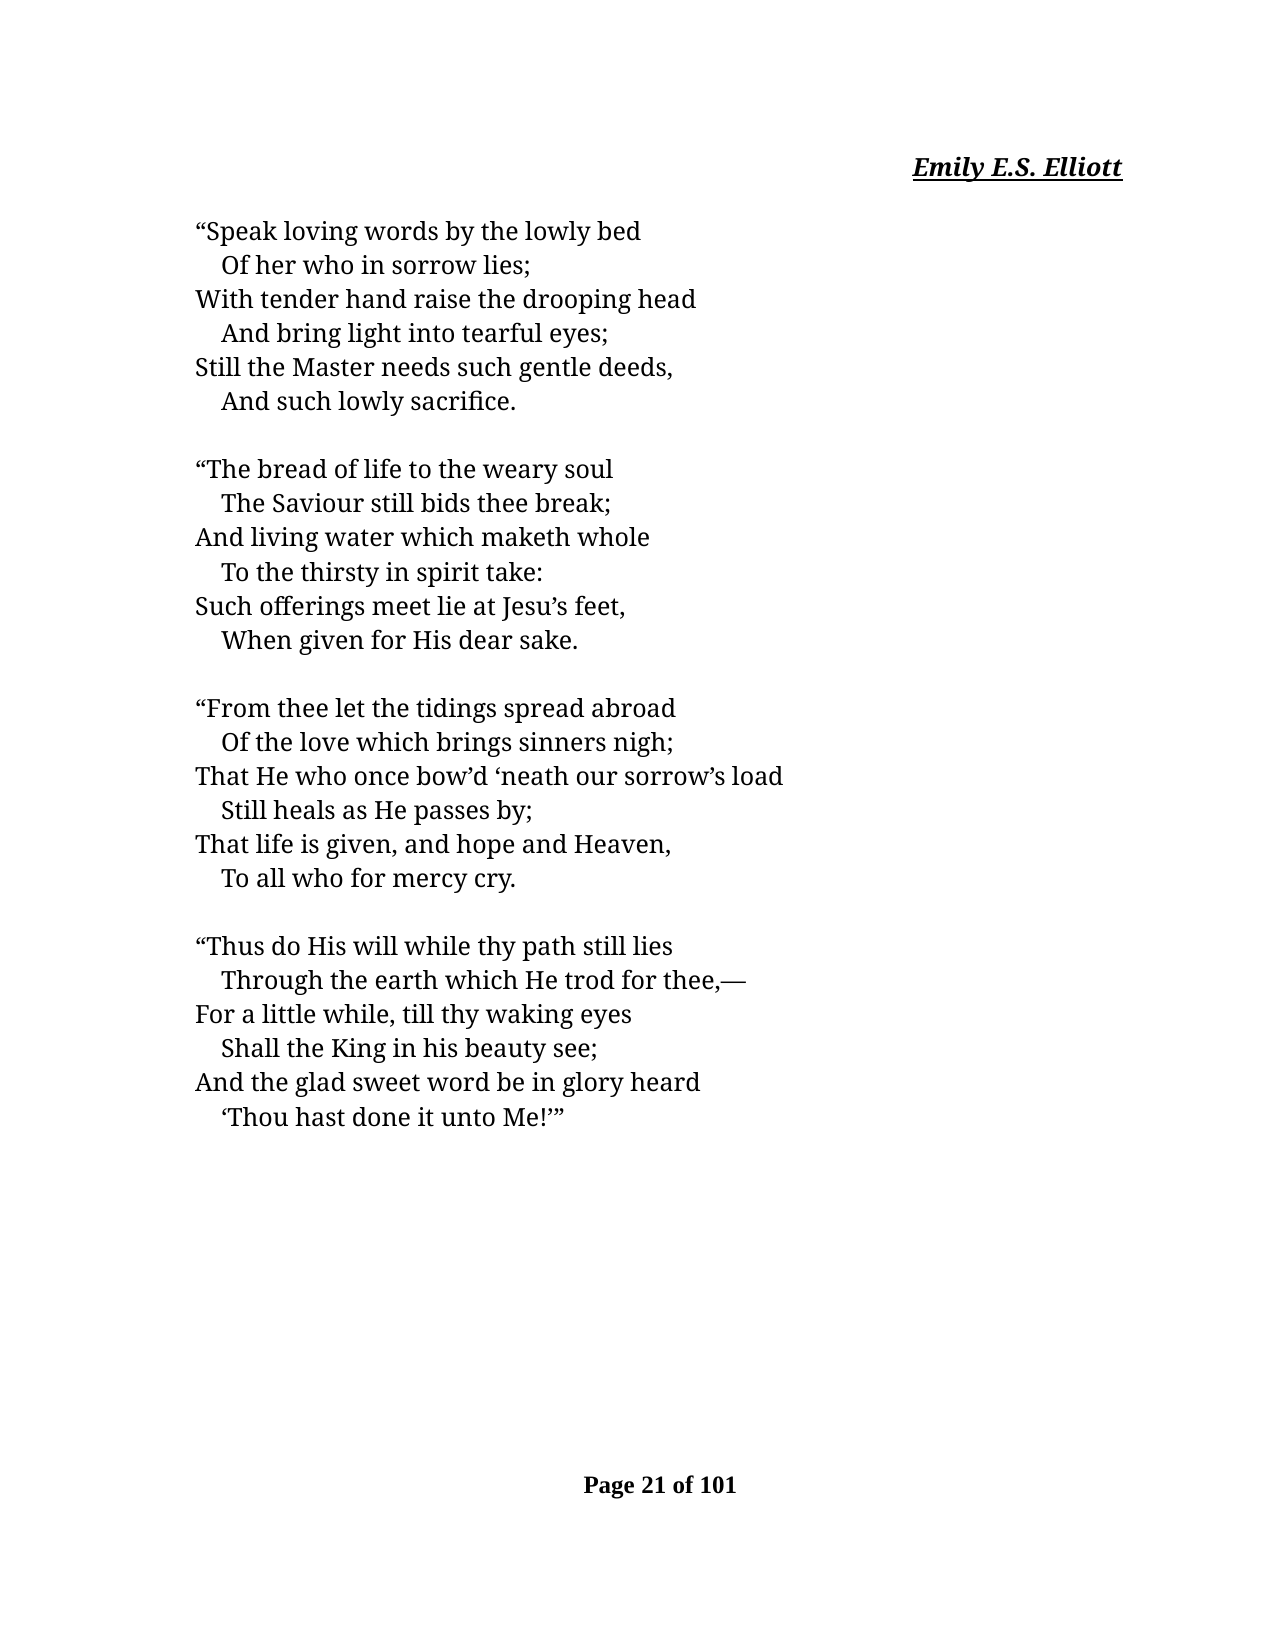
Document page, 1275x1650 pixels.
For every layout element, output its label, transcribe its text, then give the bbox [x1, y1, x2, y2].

text With tender hand raise the drooping head [195, 282, 1125, 316]
text And the glad sweet word be in glory heard [195, 1065, 1125, 1099]
text The Saviour still bids thee break; [195, 486, 1125, 520]
text And such lowly sacrifice. [195, 384, 1125, 418]
text “From thee let the tidings spread abroad [195, 690, 1125, 724]
text And living water which maketh whole [195, 520, 1125, 554]
text “Speak loving words by the lowly bed [195, 213, 1125, 248]
text Still the Master needs such gentle deeds, [195, 350, 1125, 384]
text Shall the King in his beauty see; [195, 1031, 1125, 1065]
text That life is given, and hope and Heaven, [195, 827, 1125, 861]
text ‘Thou hast done it unto Me!’” [195, 1099, 1125, 1133]
text Through the earth which He trod for thee,— [195, 963, 1125, 997]
text “The bread of life to the weary soul [195, 452, 1125, 486]
text To the thirsty in spirit take: [195, 554, 1125, 588]
text When given for His dear sake. [195, 622, 1125, 656]
text Still heals as He passes by; [195, 793, 1125, 827]
text To all who for mercy cry. [195, 861, 1125, 895]
text For a little while, till thy waking eyes [195, 997, 1125, 1031]
text Of the love which brings sinners nigh; [195, 724, 1125, 758]
text Of her who in sorrow lies; [195, 248, 1125, 282]
text And bring light into tearful eyes; [195, 316, 1125, 350]
text “Thus do His will while thy path still lies [195, 929, 1125, 963]
text That He who once bow’d ‘neath our sorrow’s load [195, 758, 1125, 793]
text Such offerings meet lie at Jesu’s feet, [195, 588, 1125, 622]
